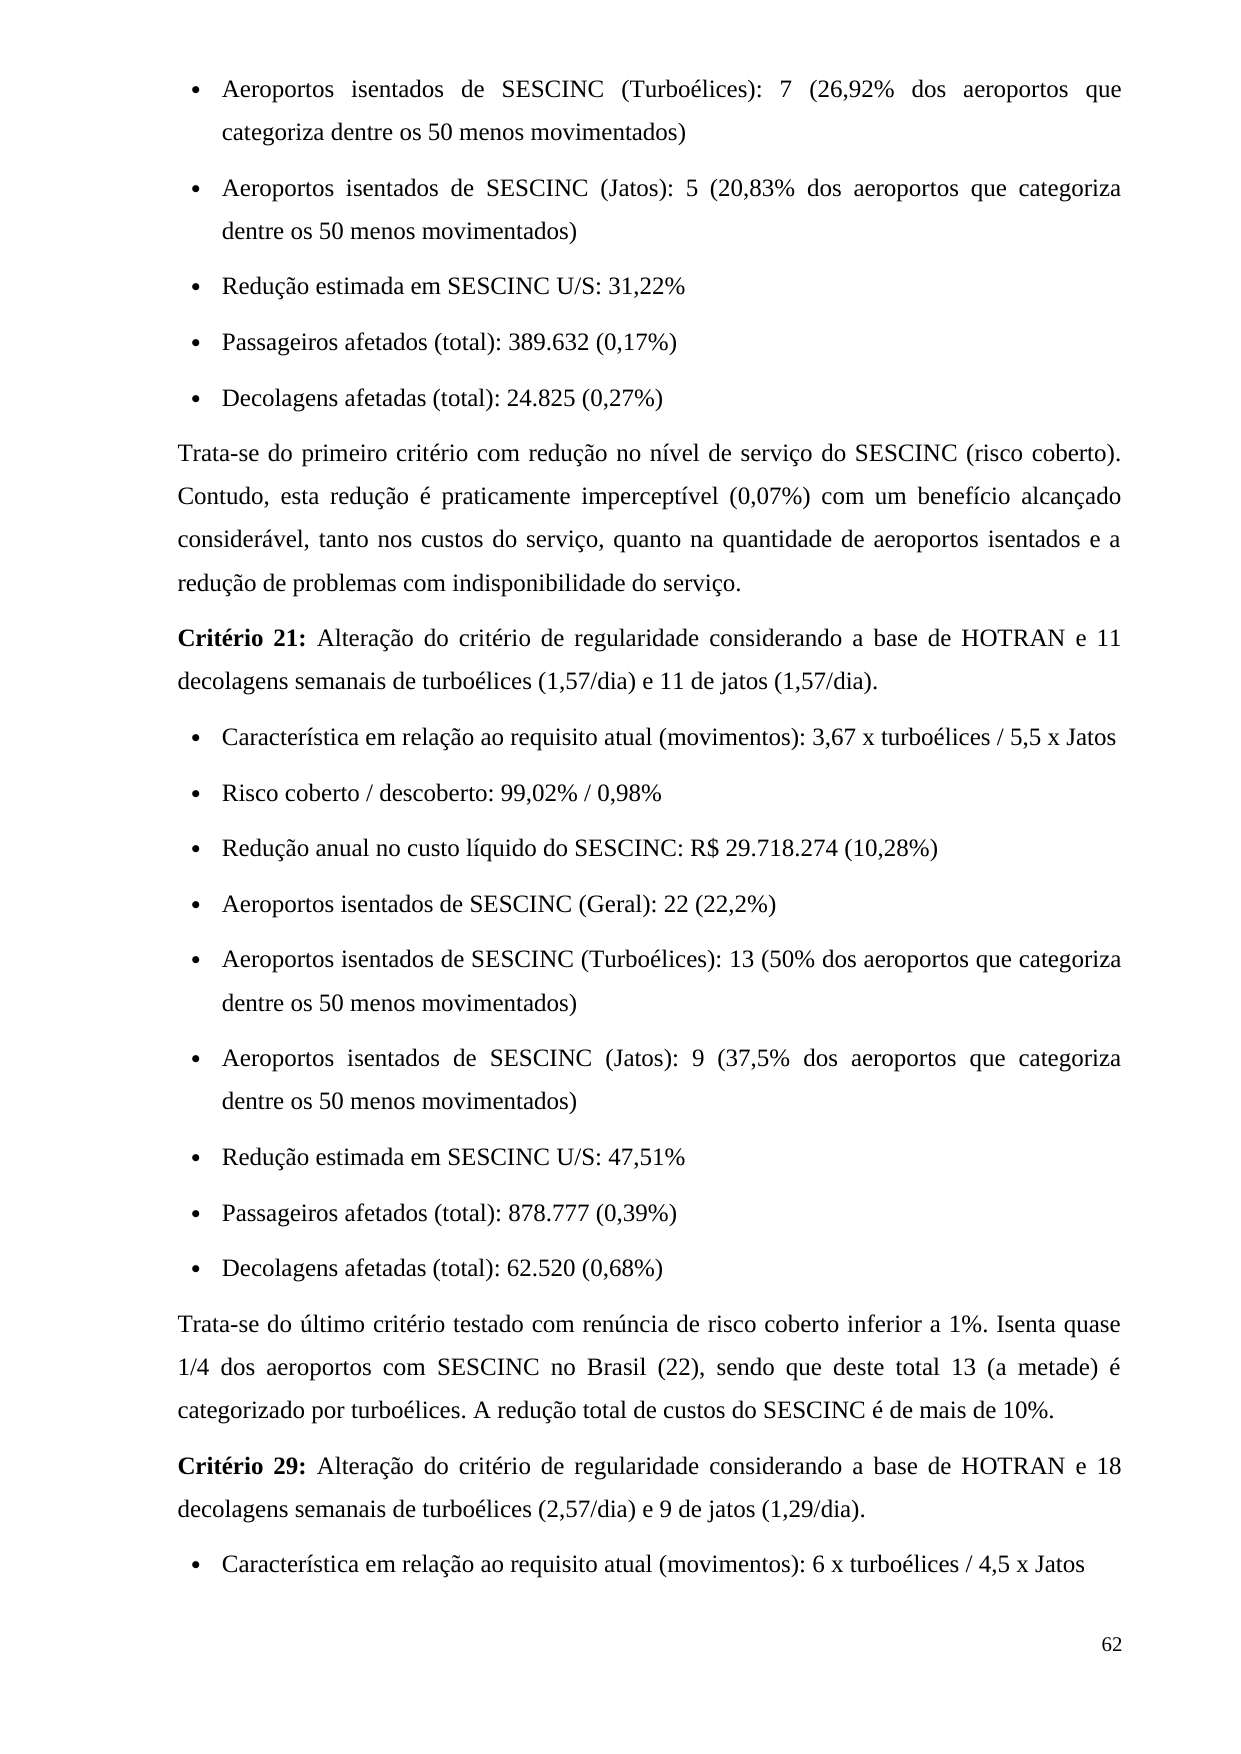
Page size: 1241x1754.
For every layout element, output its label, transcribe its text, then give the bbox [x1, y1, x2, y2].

list Risco coberto / descoberto: 99,02% / 0,98% [192, 778, 1122, 806]
list Característica em relação ao requisito atual (movimentos): 3,67 x turboélices / 5,5 x Jatos [192, 722, 1122, 751]
list Aeroportos isentados de SESCINC (Jatos): 9 (37,5% dos aeroportos que categoriza dentre os 50 menos movimentados) [192, 1043, 1122, 1115]
list Aeroportos isentados de SESCINC (Turboélices): 13 (50% dos aeroportos que categoriza dentre os 50 menos movimentados) [192, 944, 1122, 1016]
text Critério 21: Alteração do critério de regularidade considerando a base de HOTRAN e 11 decolagens semanais de turboélices (1,57/dia) e 11 de jatos (1,57/dia). [177, 623, 1122, 695]
text Critério 29: Alteração do critério de regularidade considerando a base de HOTRAN e 18 decolagens semanais de turboélices (2,57/dia) e 9 de jatos (1,29/dia). [177, 1451, 1122, 1523]
text Trata-se do primeiro critério com redução no nível de serviço do SESCINC (risco coberto). Contudo, esta redução é praticamente imperceptível (0,07%) com um benefício alcançado considerável, tanto nos custos do serviço, quanto na quantidade de aeroportos isentados e a redução de problemas com indisponibilidade do serviço. [177, 438, 1122, 596]
list Passageiros afetados (total): 878.777 (0,39%) [192, 1198, 1122, 1226]
list Aeroportos isentados de SESCINC (Geral): 22 (22,2%) [192, 889, 1122, 918]
list Característica em relação ao requisito atual (movimentos): 6 x turboélices / 4,5 x Jatos [192, 1549, 1122, 1578]
text Trata-se do último critério testado com renúncia de risco coberto inferior a 1%. Isenta quase 1/4 dos aeroportos com SESCINC no Brasil (22), sendo que deste total 13 (a metade) é categorizado por turboélices. A redução total de custos do SESCINC é de mais de 10%. [177, 1309, 1122, 1424]
list Aeroportos isentados de SESCINC (Turboélices): 7 (26,92% dos aeroportos que categoriza dentre os 50 menos movimentados) [192, 74, 1122, 146]
list Decolagens afetadas (total): 62.520 (0,68%) [192, 1253, 1122, 1282]
list Decolagens afetadas (total): 24.825 (0,27%) [192, 383, 1122, 411]
list Passageiros afetados (total): 389.632 (0,17%) [192, 327, 1122, 356]
list Redução estimada em SESCINC U/S: 47,51% [192, 1142, 1122, 1171]
list Redução estimada em SESCINC U/S: 31,22% [192, 271, 1122, 300]
list Redução anual no custo líquido do SESCINC: R$ 29.718.274 (10,28%) [192, 833, 1122, 862]
list Aeroportos isentados de SESCINC (Jatos): 5 (20,83% dos aeroportos que categoriza dentre os 50 menos movimentados) [192, 173, 1122, 244]
